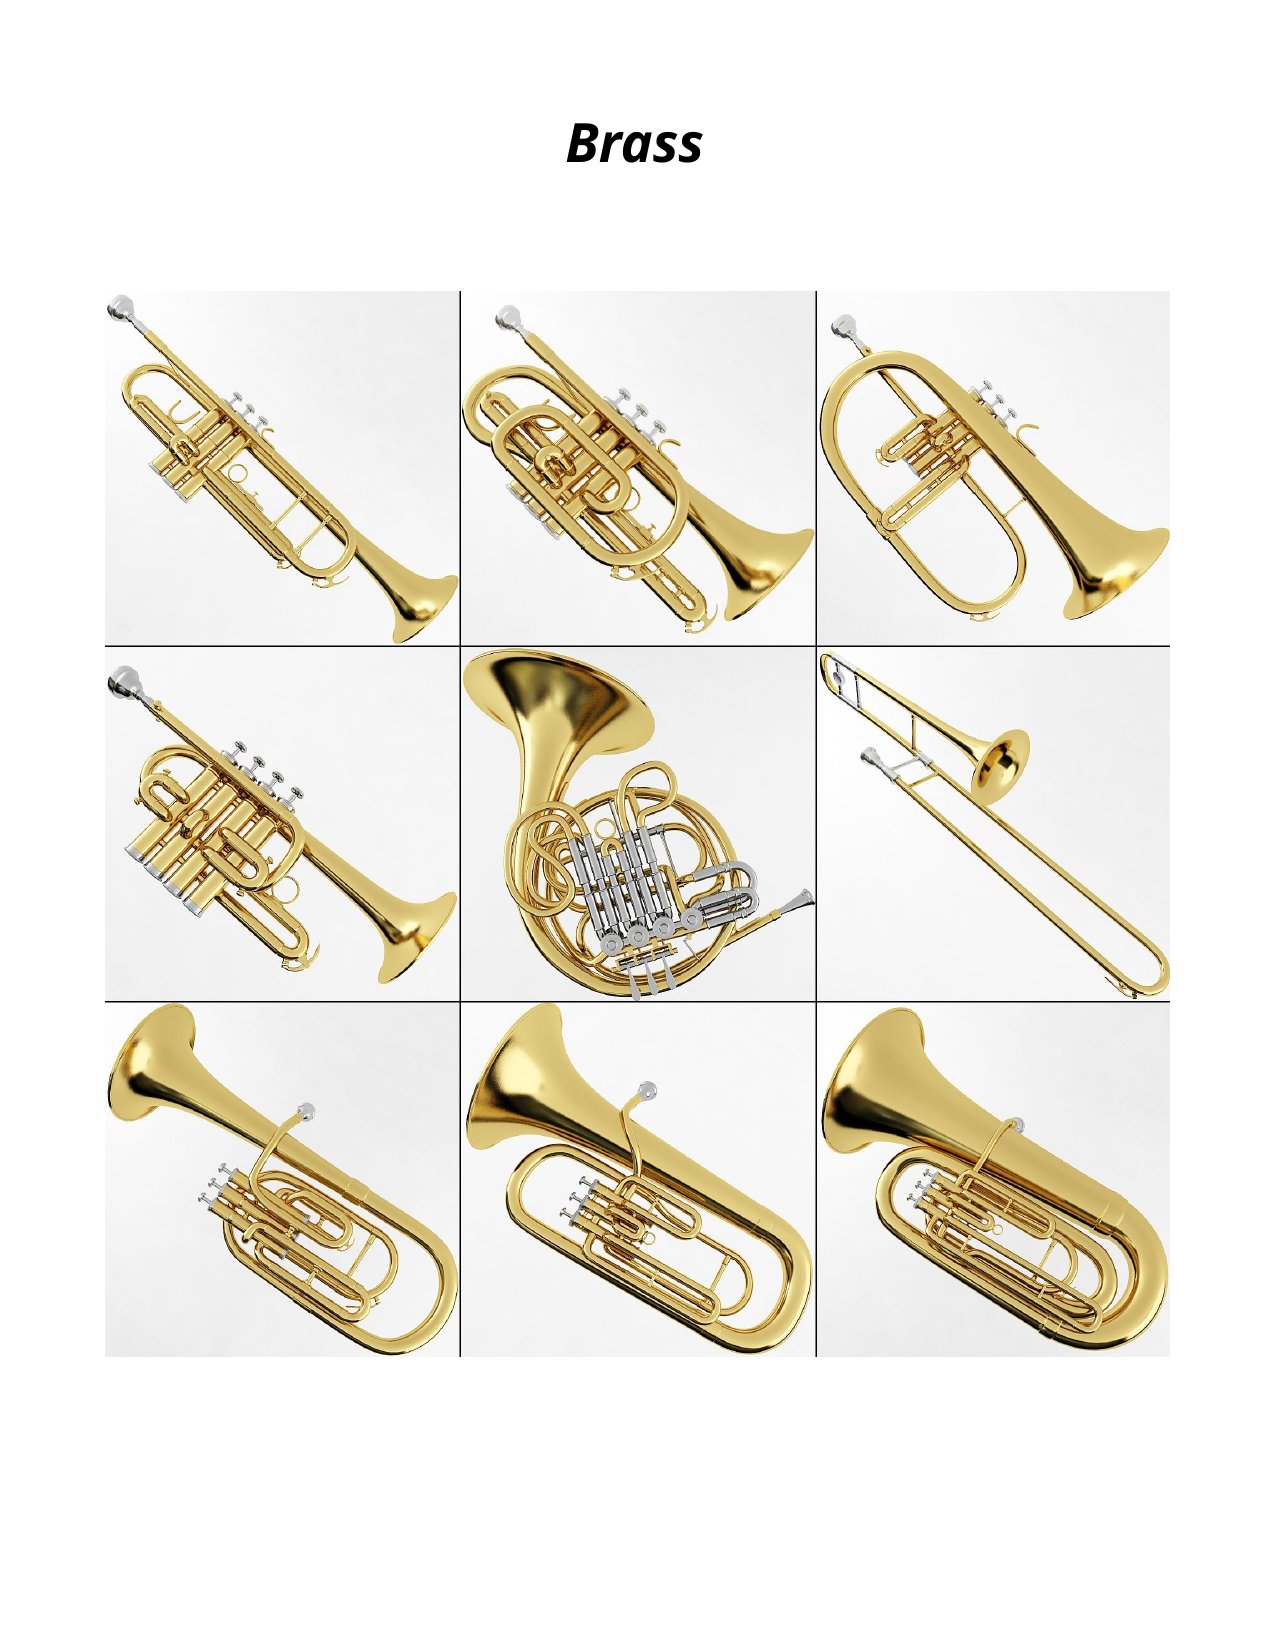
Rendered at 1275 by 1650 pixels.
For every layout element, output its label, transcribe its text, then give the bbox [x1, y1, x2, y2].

picture [105, 291, 1170, 1357]
text Brass [105, 105, 1170, 179]
